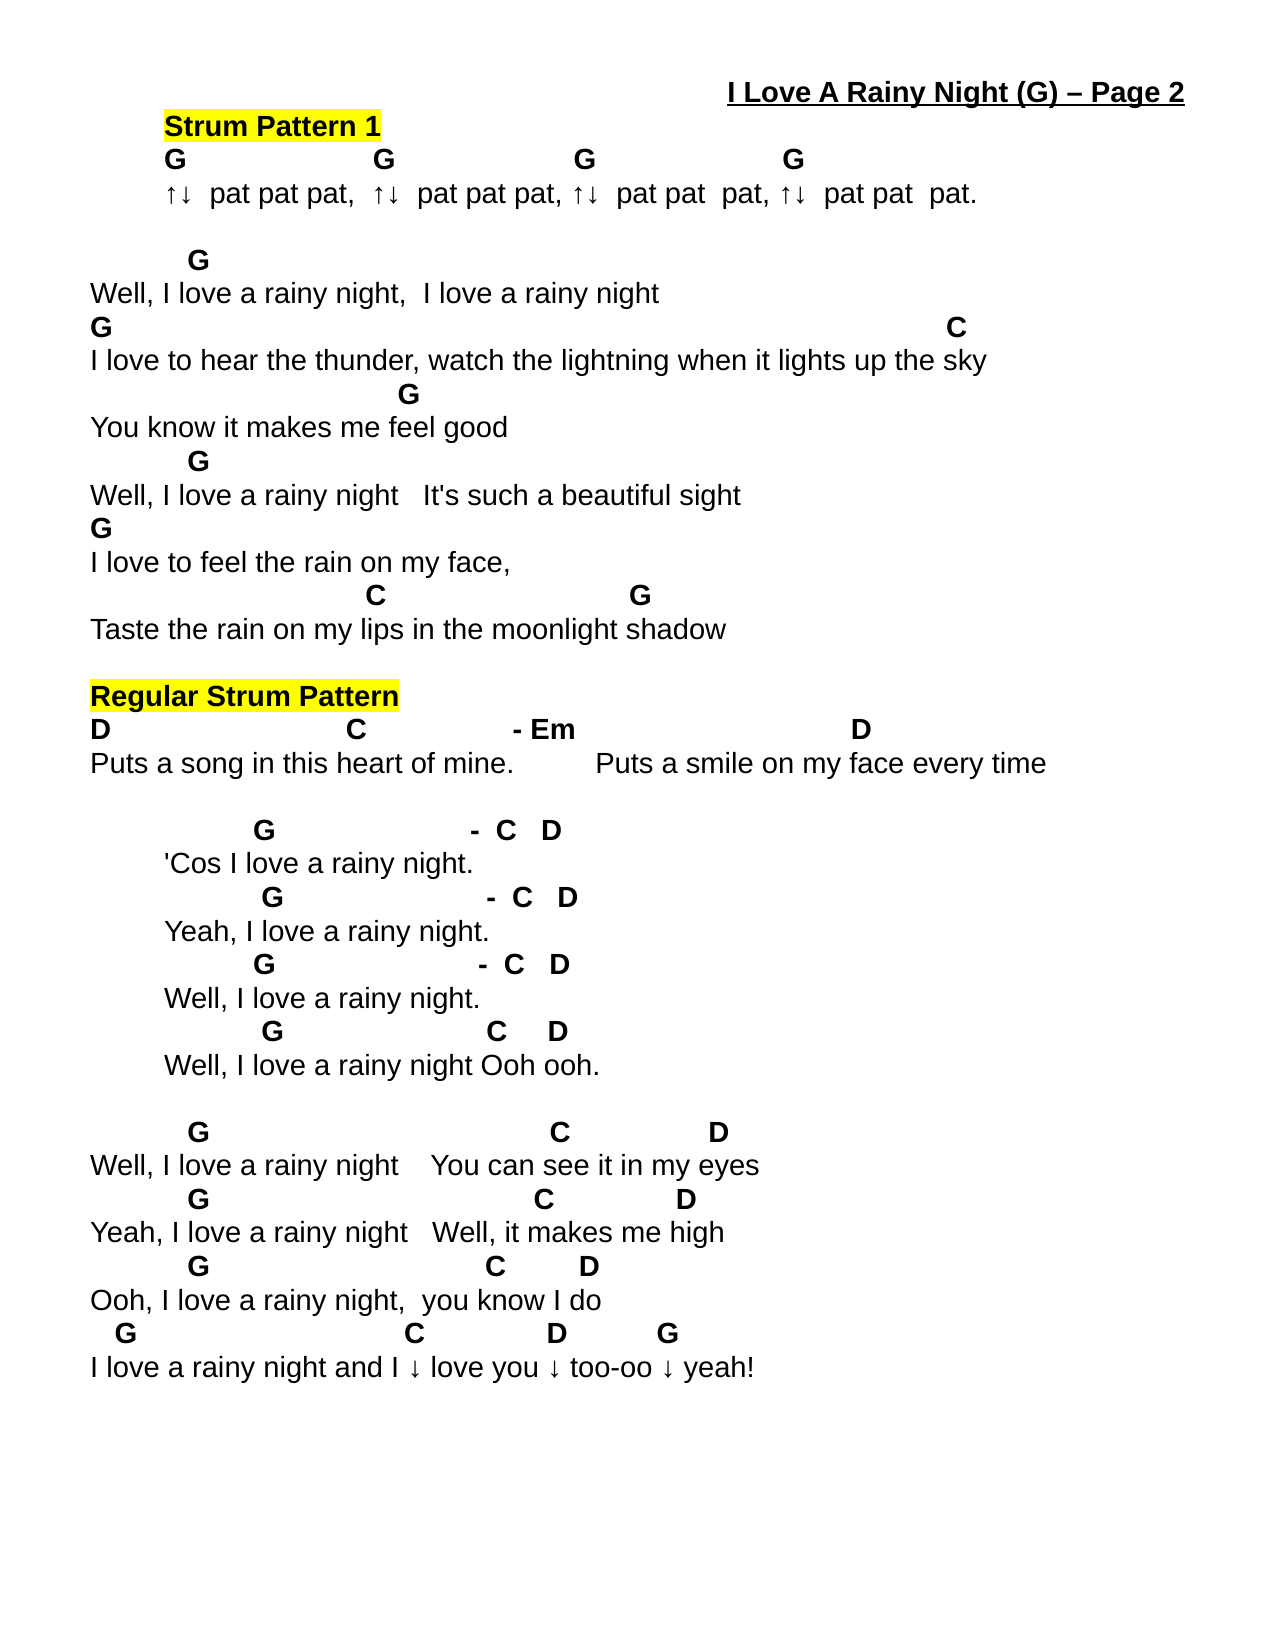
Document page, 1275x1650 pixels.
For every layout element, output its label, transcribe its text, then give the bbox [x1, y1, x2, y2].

text Yeah, I love a rainy night Well, it makes me high [90, 1215, 1185, 1249]
text G C D [90, 1115, 1185, 1148]
text G [90, 377, 1185, 410]
text D C - Em D [90, 712, 1185, 746]
text You know it makes me feel good [90, 410, 1185, 444]
text Yeah, I love a rainy night. [164, 913, 1185, 947]
text G G G G [164, 142, 1185, 176]
text Well, I love a rainy night You can see it in my eyes [90, 1148, 1185, 1182]
text G - C D [164, 880, 1185, 913]
text G - C D [164, 813, 1185, 846]
text I love a rainy night and I ↓ love you ↓ too-oo ↓ yeah! [90, 1349, 1185, 1383]
text G C [90, 310, 1185, 343]
text G C D [90, 1249, 1185, 1282]
text G C D G [90, 1316, 1185, 1349]
text G [90, 444, 1185, 477]
text G [90, 511, 1185, 544]
text Well, I love a rainy night Ooh ooh. [164, 1048, 1185, 1081]
text 'Cos I love a rainy night. [164, 846, 1185, 880]
text Ooh, I love a rainy night, you know I do [90, 1282, 1185, 1316]
text I love to hear the thunder, watch the lightning when it lights up the sky [90, 343, 1185, 377]
text G C D [164, 1014, 1185, 1048]
text G C D [90, 1182, 1185, 1215]
text G - C D [164, 947, 1185, 981]
text Well, I love a rainy night, I love a rainy night [90, 276, 1185, 310]
text Puts a song in this heart of mine. Puts a smile on my face every time [90, 746, 1185, 779]
text Taste the rain on my lips in the moonlight shadow [90, 612, 1185, 645]
text Well, I love a rainy night It's such a beautiful sight [90, 477, 1185, 511]
text I love to feel the rain on my face, [90, 544, 1185, 578]
text I Love A Rainy Night (G) – Page 2 [90, 75, 1185, 108]
text Strum Pattern 1 [164, 108, 1185, 142]
text Regular Strum Pattern [90, 679, 1185, 712]
text G [90, 243, 1185, 276]
text ↑↓ pat pat pat, ↑↓ pat pat pat, ↑↓ pat pat pat, ↑↓ pat pat pat. [164, 176, 1185, 209]
text Well, I love a rainy night. [164, 981, 1185, 1014]
text C G [90, 578, 1185, 612]
